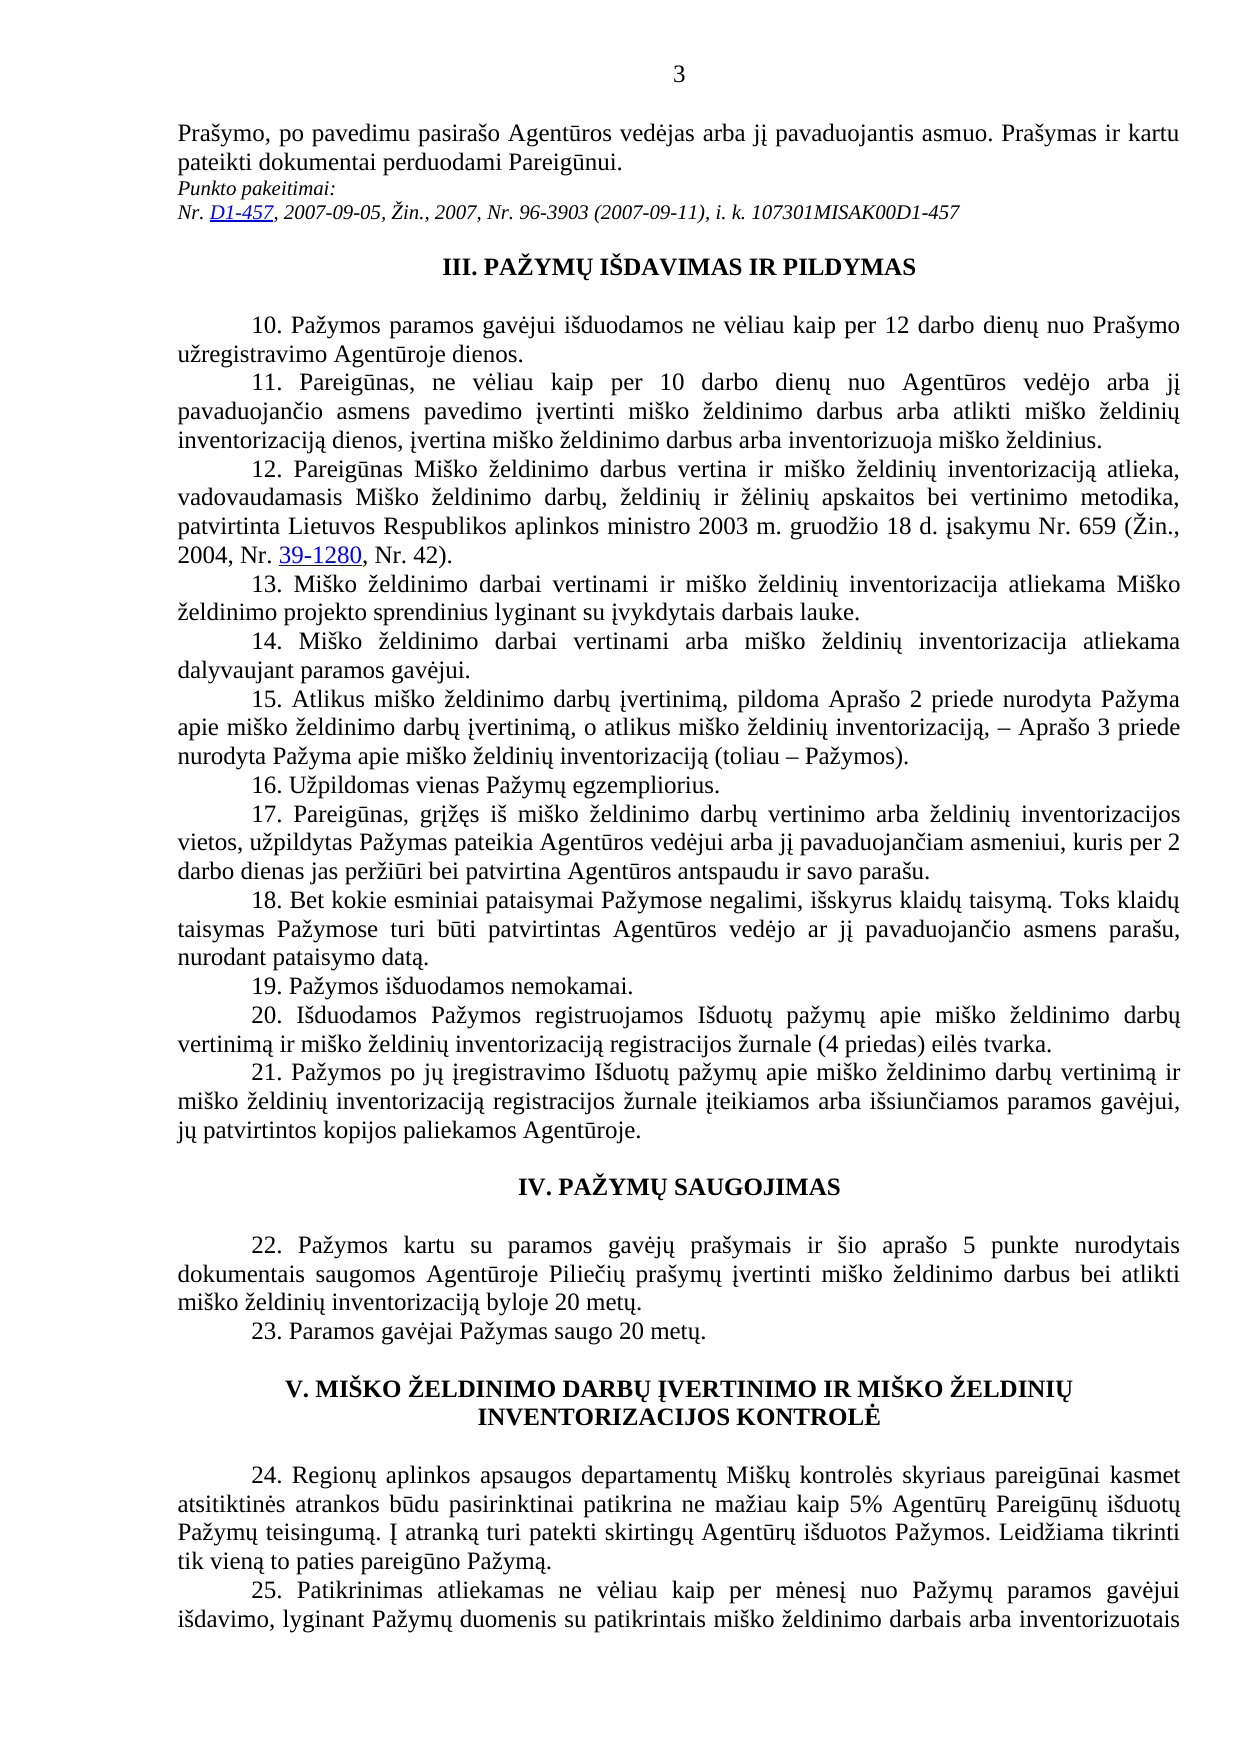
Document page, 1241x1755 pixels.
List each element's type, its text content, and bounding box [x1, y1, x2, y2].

text Prašymo, po pavedimu pasirašo Agentūros vedėjas arba jį pavaduojantis asmuo. Prašymas ir kartu pateikti dokumentai perduodami Pareigūnui. [177, 118, 1181, 176]
text 24. Regionų aplinkos apsaugos departamentų Miškų kontrolės skyriaus pareigūnai kasmet atsitiktinės atrankos būdu pasirinktinai patikrina ne mažiau kaip 5% Agentūrų Pareigūnų išduotų Pažymų teisingumą. Į atranką turi patekti skirtingų Agentūrų išduotos Pažymos. Leidžiama tikrinti tik vieną to paties pareigūno Pažymą. [177, 1460, 1181, 1575]
text 22. Pažymos kartu su paramos gavėjų prašymais ir šio aprašo 5 punkte nurodytais dokumentais saugomos Agentūroje Piliečių prašymų įvertinti miško želdinimo darbus bei atlikti miško želdinių inventorizaciją byloje 20 metų. [177, 1230, 1181, 1316]
text 20. Išduodamos Pažymos registruojamos Išduotų pažymų apie miško želdinimo darbų vertinimą ir miško želdinių inventorizaciją registracijos žurnale (4 priedas) eilės tvarka. [177, 1000, 1181, 1057]
text 18. Bet kokie esminiai pataisymai Pažymose negalimi, išskyrus klaidų taisymą. Toks klaidų taisymas Pažymose turi būti patvirtintas Agentūros vedėjo ar jį pavaduojančio asmens parašu, nurodant pataisymo datą. [177, 885, 1181, 971]
text III. PAŽYMŲ IŠDAVIMAS IR PILDYMAS [177, 252, 1181, 281]
text 12. Pareigūnas Miško želdinimo darbus vertina ir miško želdinių inventorizaciją atlieka, vadovaudamasis Miško želdinimo darbų, želdinių ir žėlinių apskaitos bei vertinimo metodika, patvirtinta Lietuvos Respublikos aplinkos ministro 2003 m. gruodžio 18 d. įsakymu Nr. 659 (Žin., 2004, Nr. 39-1280, Nr. 42). [177, 454, 1181, 569]
text 17. Pareigūnas, grįžęs iš miško želdinimo darbų vertinimo arba želdinių inventorizacijos vietos, užpildytas Pažymas pateikia Agentūros vedėjui arba jį pavaduojančiam asmeniui, kuris per 2 darbo dienas jas peržiūri bei patvirtina Agentūros antspaudu ir savo parašu. [177, 799, 1181, 885]
text 10. Pažymos paramos gavėjui išduodamos ne vėliau kaip per 12 darbo dienų nuo Prašymo užregistravimo Agentūroje dienos. [177, 310, 1181, 367]
text IV. PAŽYMŲ SAUGOJIMAS [177, 1172, 1181, 1201]
text 21. Pažymos po jų įregistravimo Išduotų pažymų apie miško želdinimo darbų vertinimą ir miško želdinių inventorizaciją registracijos žurnale įteikiamos arba išsiunčiamos paramos gavėjui, jų patvirtintos kopijos paliekamos Agentūroje. [177, 1057, 1181, 1144]
text 16. Užpildomas vienas Pažymų egzempliorius. [177, 770, 1181, 799]
text 11. Pareigūnas, ne vėliau kaip per 10 darbo dienų nuo Agentūros vedėjo arba jį pavaduojančio asmens pavedimo įvertinti miško želdinimo darbus arba atlikti miško želdinių inventorizaciją dienos, įvertina miško želdinimo darbus arba inventorizuoja miško želdinius. [177, 367, 1181, 454]
text Punkto pakeitimai: [177, 176, 1181, 200]
text 14. Miško želdinimo darbai vertinami arba miško želdinių inventorizacija atliekama dalyvaujant paramos gavėjui. [177, 626, 1181, 684]
text V. MIŠKO ŽELDINIMO DARBŲ ĮVERTINIMO IR MIŠKO ŽELDINIŲ INVENTORIZACIJOS KONTROLĖ [177, 1374, 1181, 1431]
text 25. Patikrinimas atliekamas ne vėliau kaip per mėnesį nuo Pažymų paramos gavėjui išdavimo, lyginant Pažymų duomenis su patikrintais miško želdinimo darbais arba inventorizuotais [177, 1575, 1181, 1632]
text 15. Atlikus miško želdinimo darbų įvertinimą, pildoma Aprašo 2 priede nurodyta Pažyma apie miško želdinimo darbų įvertinimą, o atlikus miško želdinių inventorizaciją, – Aprašo 3 priede nurodyta Pažyma apie miško želdinių inventorizaciją (toliau – Pažymos). [177, 684, 1181, 770]
text 13. Miško želdinimo darbai vertinami ir miško želdinių inventorizacija atliekama Miško želdinimo projekto sprendinius lyginant su įvykdytais darbais lauke. [177, 569, 1181, 626]
text Nr. D1-457, 2007-09-05, Žin., 2007, Nr. 96-3903 (2007-09-11), i. k. 107301MISAK00D1-457 [177, 200, 1181, 224]
text 23. Paramos gavėjai Pažymas saugo 20 metų. [177, 1316, 1181, 1345]
text 19. Pažymos išduodamos nemokamai. [177, 971, 1181, 1000]
